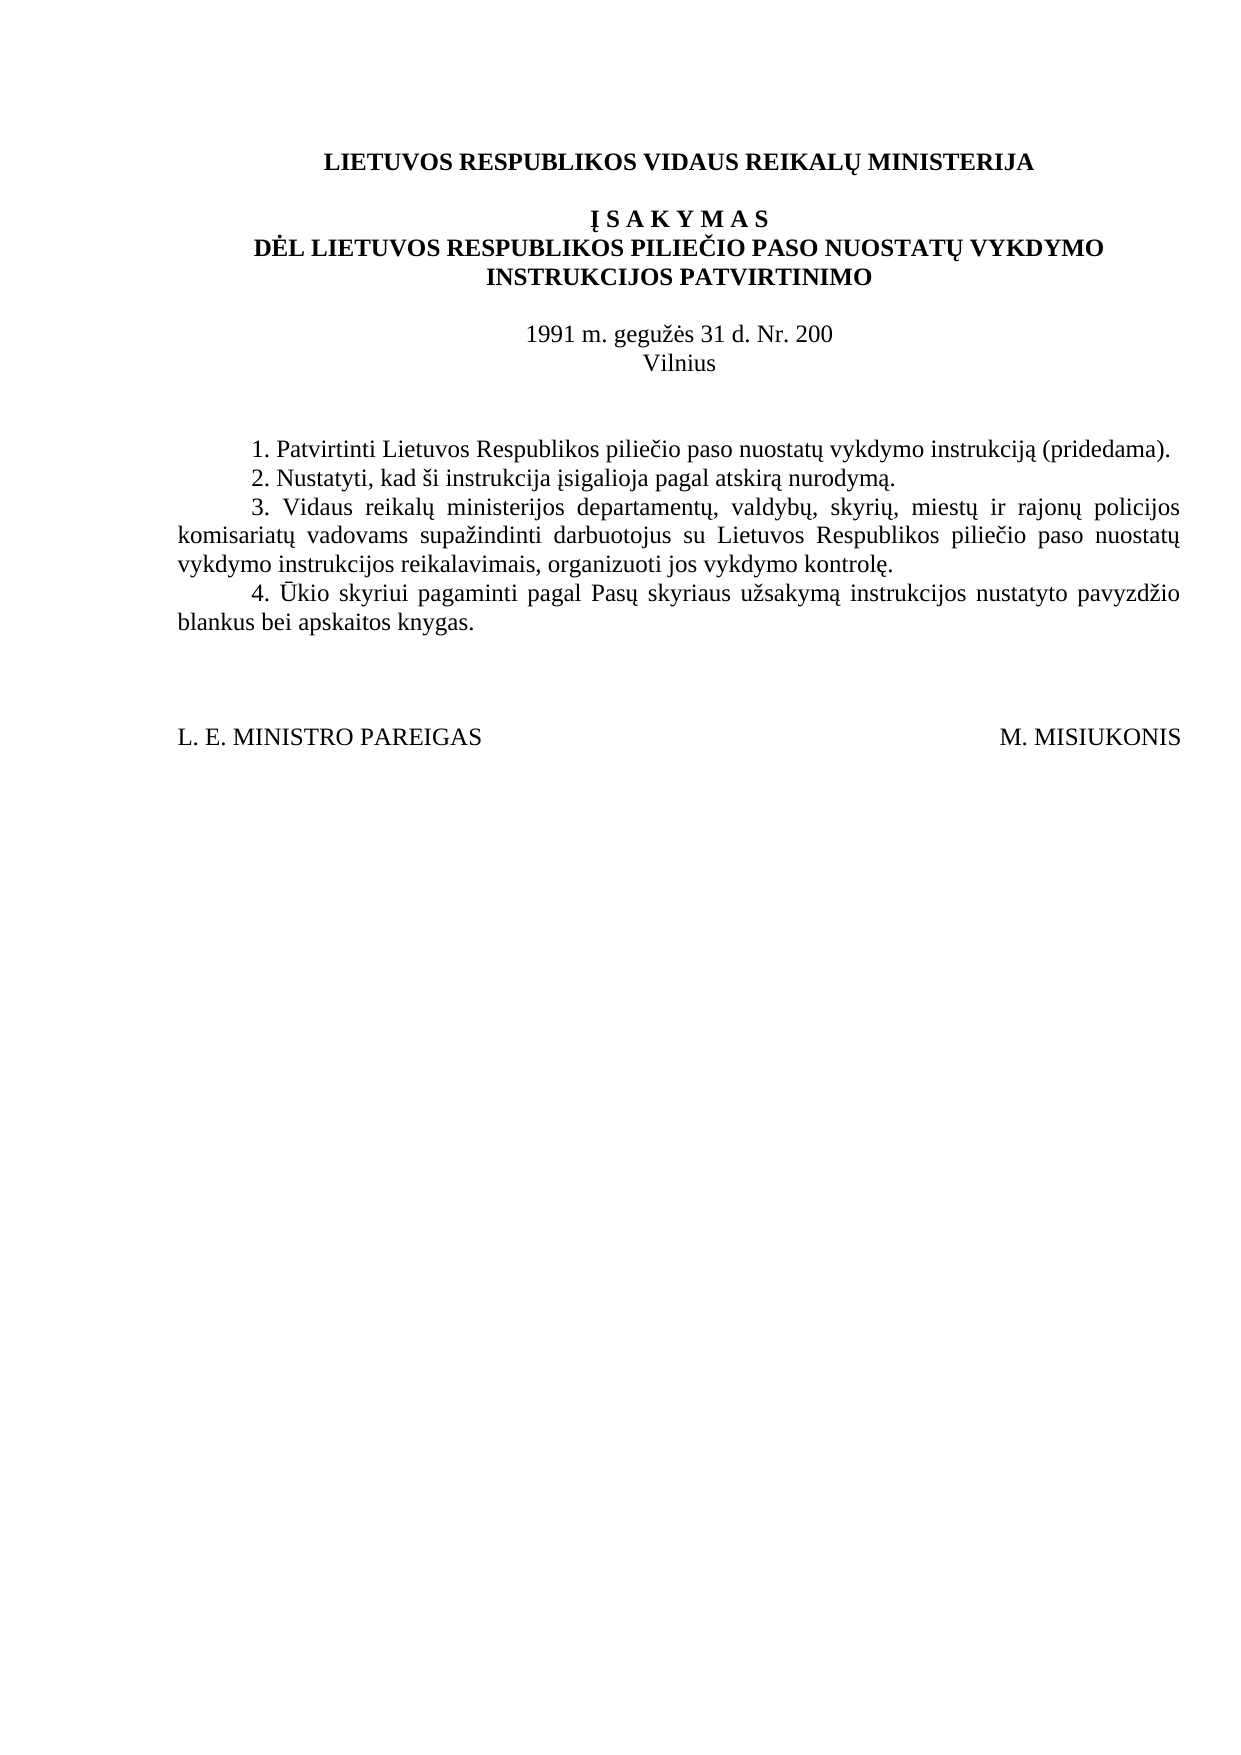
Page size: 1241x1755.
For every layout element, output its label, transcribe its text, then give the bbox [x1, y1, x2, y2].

text Į S A K Y M A S [177, 204, 1181, 233]
text 3. Vidaus reikalų ministerijos departamentų, valdybų, skyrių, miestų ir rajonų policijos komisariatų vadovams supažindinti darbuotojus su Lietuvos Respublikos piliečio paso nuostatų vykdymo instrukcijos reikalavimais, organizuoti jos vykdymo kontrolę. [177, 492, 1181, 578]
text LIETUVOS RESPUBLIKOS VIDAUS REIKALŲ MINISTERIJA [177, 147, 1181, 176]
text 1. Patvirtinti Lietuvos Respublikos piliečio paso nuostatų vykdymo instrukciją (pridedama). [177, 434, 1181, 463]
text L. E. MINISTRO PAREIGAS M. MISIUKONIS [177, 722, 1181, 751]
text 2. Nustatyti, kad ši instrukcija įsigalioja pagal atskirą nurodymą. [177, 463, 1181, 492]
text Vilnius [177, 348, 1181, 377]
text DĖL LIETUVOS RESPUBLIKOS PILIEČIO PASO NUOSTATŲ VYKDYMO INSTRUKCIJOS PATVIRTINIMO [177, 233, 1181, 291]
text 1991 m. gegužės 31 d. Nr. 200 [177, 319, 1181, 348]
text 4. Ūkio skyriui pagaminti pagal Pasų skyriaus užsakymą instrukcijos nustatyto pavyzdžio blankus bei apskaitos knygas. [177, 578, 1181, 636]
